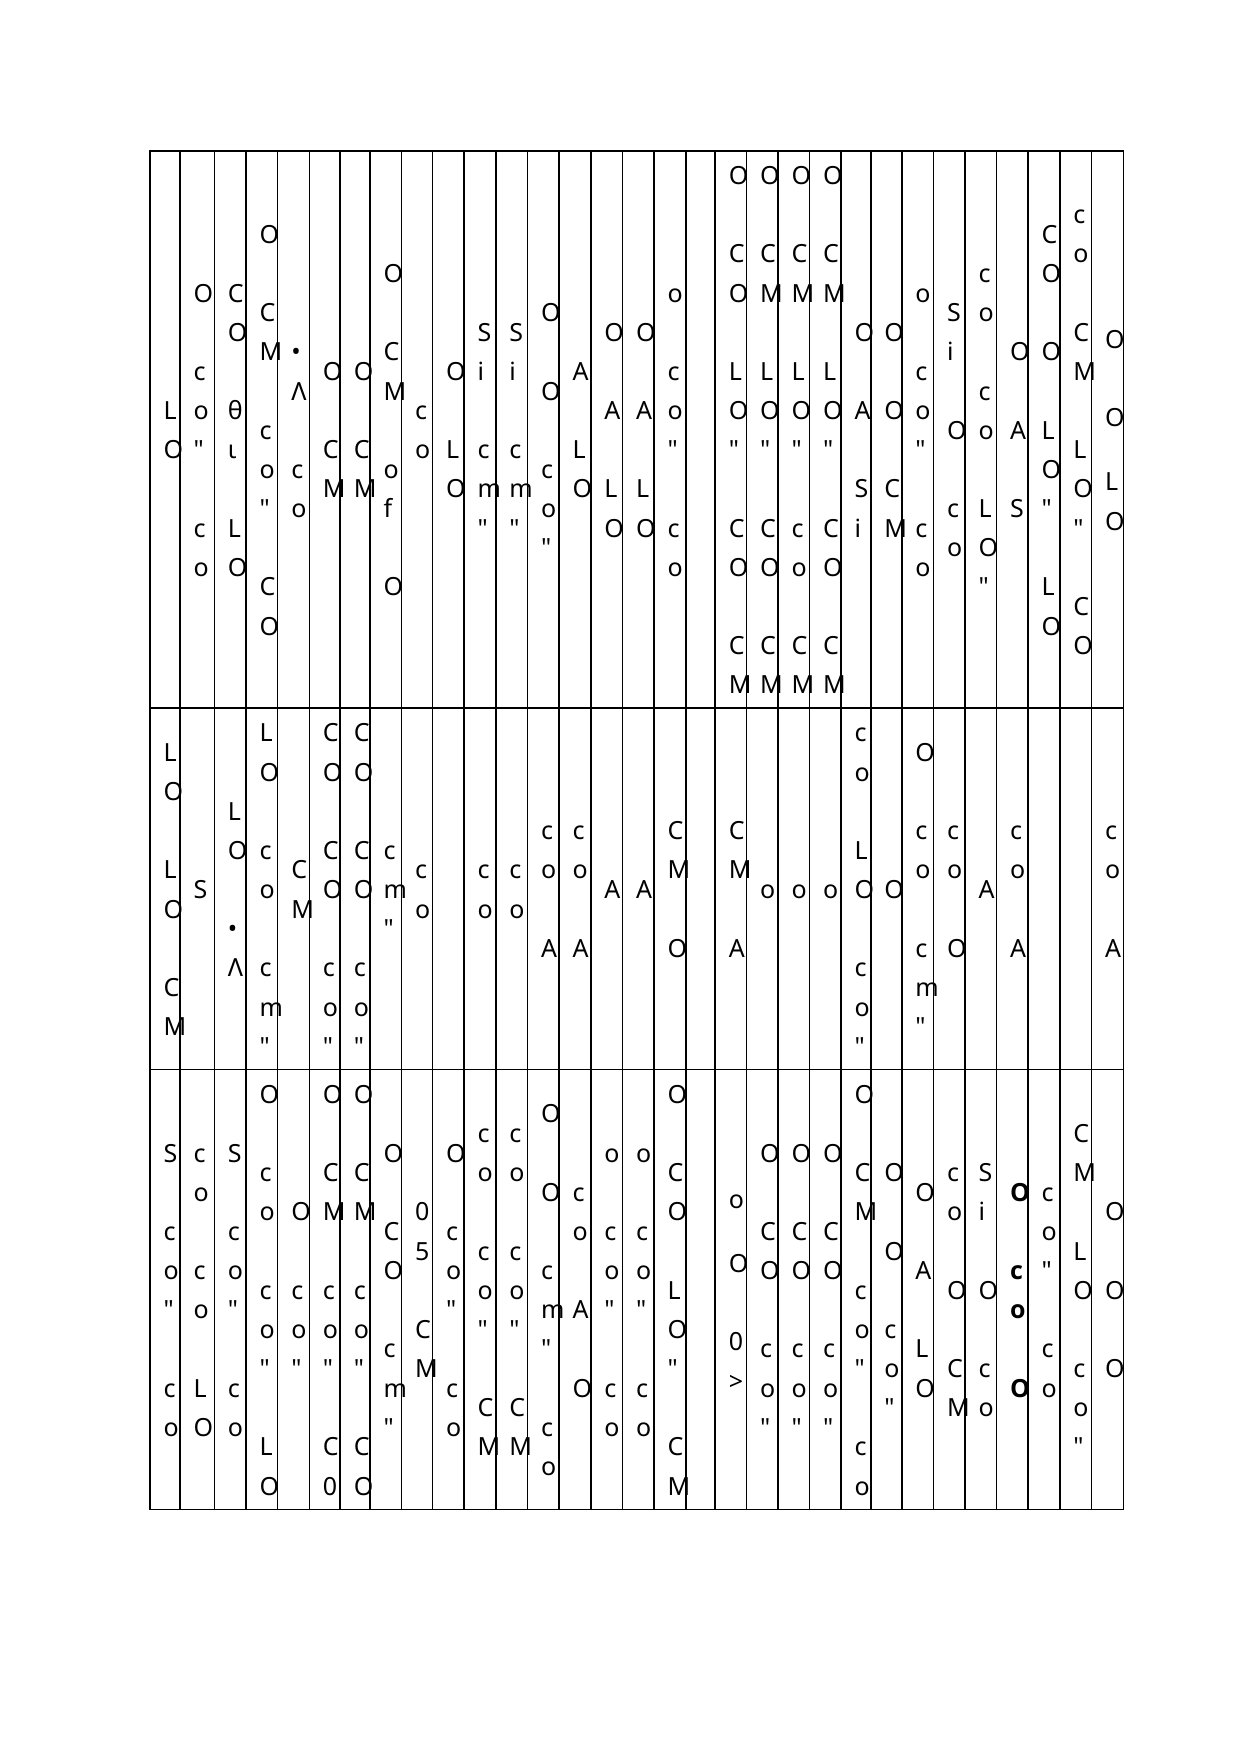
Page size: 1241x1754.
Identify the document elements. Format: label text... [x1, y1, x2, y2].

table_cell O co" [278, 1070, 309, 1508]
table_cell O CO LO" CM [655, 1070, 685, 1508]
table_cell O co" co [433, 1070, 463, 1508]
table_cell co [465, 709, 495, 1069]
table_cell co A [528, 709, 558, 1069]
table_cell O CM LO" CO CM [747, 152, 777, 707]
table_cell ο [747, 709, 777, 1069]
table_cell ο co" co [623, 1070, 653, 1508]
table_cell O A S [997, 152, 1027, 707]
table_cell S co" co [151, 1070, 179, 1508]
table_cell CO CO co" [310, 709, 339, 1069]
table_cell ο O 0> [716, 1070, 746, 1508]
table_cell ο co" co [903, 152, 933, 707]
table_cell S co" co [215, 1070, 245, 1508]
table_cell •Λ co [278, 152, 309, 707]
table_cell ο [810, 709, 840, 1069]
table_cell CO θι LO [215, 152, 245, 707]
table_cell ο [779, 709, 809, 1069]
table_cell A LO [560, 152, 590, 707]
table_cell co co" CM [497, 1070, 527, 1508]
table_cell O CO co" [810, 1070, 840, 1508]
table_cell O O cm" co [528, 1070, 558, 1508]
table_cell [1061, 709, 1091, 1069]
table_cell O O O [1092, 1070, 1123, 1508]
table_cell O CM of O [371, 152, 401, 707]
table_cell Si cm" [465, 152, 495, 707]
table_cell co A [1092, 709, 1123, 1069]
table_cell S [181, 709, 214, 1069]
table_cell O O LO [1092, 152, 1123, 707]
table_cell O CO co" [779, 1070, 809, 1508]
table_cell O A LO [903, 1070, 933, 1508]
table_cell O co co" LO [247, 1070, 277, 1508]
table_cell co LO co" [842, 709, 870, 1069]
table_cell 05 CM [402, 1070, 432, 1508]
table_cell Si cm" [497, 152, 527, 707]
table_cell O O co" [872, 1070, 901, 1508]
table_cell co O CM [934, 1070, 964, 1508]
table_cell CO O LO" LO [1029, 152, 1059, 707]
table_cell co CM LO" CO [1061, 152, 1091, 707]
table_cell co [402, 152, 432, 707]
table_cell O CM co" C0 [310, 1070, 339, 1508]
table_cell O CM [341, 152, 369, 707]
table_cell O CO co" [747, 1070, 777, 1508]
table_cell co A O [560, 1070, 590, 1508]
table_cell co A [997, 709, 1027, 1069]
table_cell O CO cm" [371, 1070, 401, 1508]
table_cell co A [560, 709, 590, 1069]
table_cell co [497, 709, 527, 1069]
table_cell O A LO [623, 152, 653, 707]
table_cell Si O co [966, 1070, 996, 1508]
table_cell O LO [433, 152, 463, 707]
table_cell LO co cm" [247, 709, 277, 1069]
table_cell [687, 1070, 714, 1508]
table_cell co O [934, 709, 964, 1069]
table_cell ο co" co [655, 152, 685, 707]
table_cell O CM co" CO [247, 152, 277, 707]
table_cell co [402, 709, 432, 1069]
table_cell Si O co [934, 152, 964, 707]
table_cell ο co" co [592, 1070, 622, 1508]
table_cell [1029, 709, 1059, 1069]
table_cell LO •Λ [215, 709, 245, 1069]
table_cell CM [278, 709, 309, 1069]
table_cell O O CM [872, 152, 901, 707]
table_cell co" co [1029, 1070, 1059, 1508]
table_cell O O co" [528, 152, 558, 707]
table_cell A [623, 709, 653, 1069]
table_cell O co" co [181, 152, 214, 707]
table_cell CO CO co" [341, 709, 369, 1069]
table_cell CM LO co" [1061, 1070, 1091, 1508]
table_cell O CM LO" CO CM [810, 152, 840, 707]
table_cell [687, 152, 714, 707]
table_cell O A Si [842, 152, 870, 707]
table_cell O CM co" CO [341, 1070, 369, 1508]
table_cell O co cm" [903, 709, 933, 1069]
table_cell O [872, 709, 901, 1069]
table_cell co co LO [181, 1070, 214, 1508]
table_cell O CM LO" co CM [779, 152, 809, 707]
table_cell O co O [997, 1070, 1027, 1508]
table_cell O CM co" co [842, 1070, 870, 1508]
table_cell A [592, 709, 622, 1069]
table_cell CM O [655, 709, 685, 1069]
table_cell O A LO [592, 152, 622, 707]
table_cell [433, 709, 463, 1069]
table_cell A [966, 709, 996, 1069]
table_cell O CO LO" CO CM [716, 152, 746, 707]
table_cell LO [151, 152, 179, 707]
table_cell LO LO CM [151, 709, 179, 1069]
table_cell co co LO" [966, 152, 996, 707]
table_cell CM A [716, 709, 746, 1069]
table_cell cm" [371, 709, 401, 1069]
table_cell O CM [310, 152, 339, 707]
table_cell [687, 709, 714, 1069]
table_cell co co" CM [465, 1070, 495, 1508]
